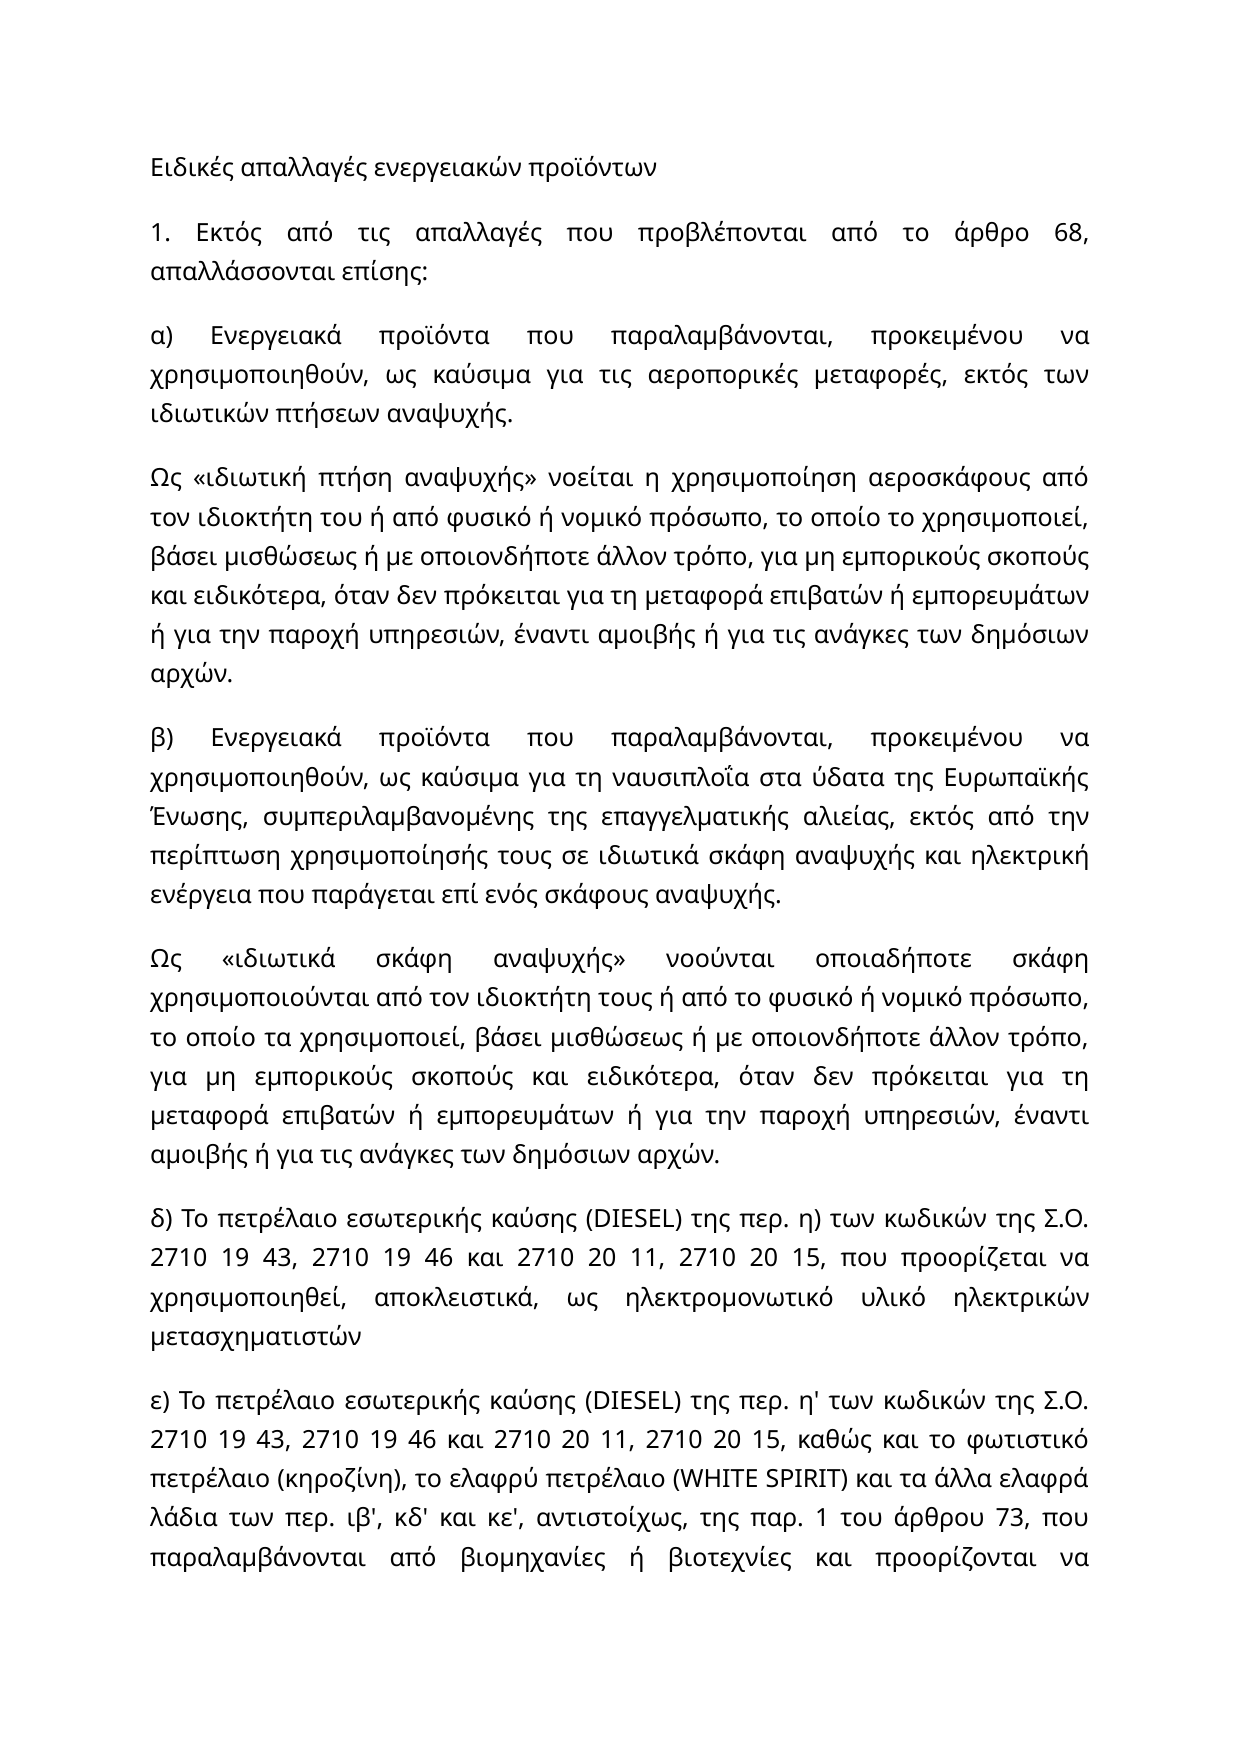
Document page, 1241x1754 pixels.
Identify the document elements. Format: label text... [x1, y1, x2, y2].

text α) Ενεργειακά προϊόντα που παραλαμβάνονται, προκειμένου να χρησιμοποιηθούν, ως καύσιμα για τις αεροπορικές μεταφορές, εκτός των ιδιωτικών πτήσεων αναψυχής. [150, 317, 1090, 430]
text Ως «ιδιωτική πτήση αναψυχής» νοείται η χρησιμοποίηση αεροσκάφους από τον ιδιοκτήτη του ή από φυσικό ή νομικό πρόσωπο, το οποίο το χρησιμοποιεί, βάσει μισθώσεως ή με οποιονδήποτε άλλον τρόπο, για μη εμπορικούς σκοπούς και ειδικότερα, όταν δεν πρόκειται για τη μεταφορά επιβατών ή εμπορευμάτων ή για την παροχή υπηρεσιών, έναντι αμοιβής ή για τις ανάγκες των δημόσιων αρχών. [150, 460, 1090, 690]
text 1. Εκτός από τις απαλλαγές που προβλέπονται από το άρθρο 68, απαλλάσσονται επίσης: [150, 214, 1090, 287]
text ε) Το πετρέλαιο εσωτερικής καύσης (DIESEL) της περ. η' των κωδικών της Σ.Ο. 2710 19 43, 2710 19 46 και 2710 20 11, 2710 20 15, καθώς και το φωτιστικό πετρέλαιο (κηροζίνη), το ελαφρύ πετρέλαιο (WHITE SPIRIT) και τα άλλα ελαφρά λάδια των περ. ιβ', κδ' και κε', αντιστοίχως, της παρ. 1 του άρθρου 73, που παραλαμβάνονται από βιομηχανίες ή βιοτεχνίες και προορίζονται να [150, 1382, 1090, 1573]
text β) Ενεργειακά προϊόντα που παραλαμβάνονται, προκειμένου να χρησιμοποιηθούν, ως καύσιμα για τη ναυσιπλοΐα στα ύδατα της Ευρωπαϊκής Ένωσης, συμπεριλαμβανομένης της επαγγελματικής αλιείας, εκτός από την περίπτωση χρησιμοποίησής τους σε ιδιωτικά σκάφη αναψυχής και ηλεκτρική ενέργεια που παράγεται επί ενός σκάφους αναψυχής. [150, 720, 1090, 911]
text Ειδικές απαλλαγές ενεργειακών προϊόντων [150, 150, 1090, 184]
text δ) Το πετρέλαιο εσωτερικής καύσης (DIESEL) της περ. η) των κωδικών της Σ.Ο. 2710 19 43, 2710 19 46 και 2710 20 11, 2710 20 15, που προορίζεται να χρησιμοποιηθεί, αποκλειστικά, ως ηλεκτρομονωτικό υλικό ηλεκτρικών μετασχηματιστών [150, 1201, 1090, 1352]
text Ως «ιδιωτικά σκάφη αναψυχής» νοούνται οποιαδήποτε σκάφη χρησιμοποιούνται από τον ιδιοκτήτη τους ή από το φυσικό ή νομικό πρόσωπο, το οποίο τα χρησιμοποιεί, βάσει μισθώσεως ή με οποιονδήποτε άλλον τρόπο, για μη εμπορικούς σκοπούς και ειδικότερα, όταν δεν πρόκειται για τη μεταφορά επιβατών ή εμπορευμάτων ή για την παροχή υπηρεσιών, έναντι αμοιβής ή για τις ανάγκες των δημόσιων αρχών. [150, 941, 1090, 1171]
